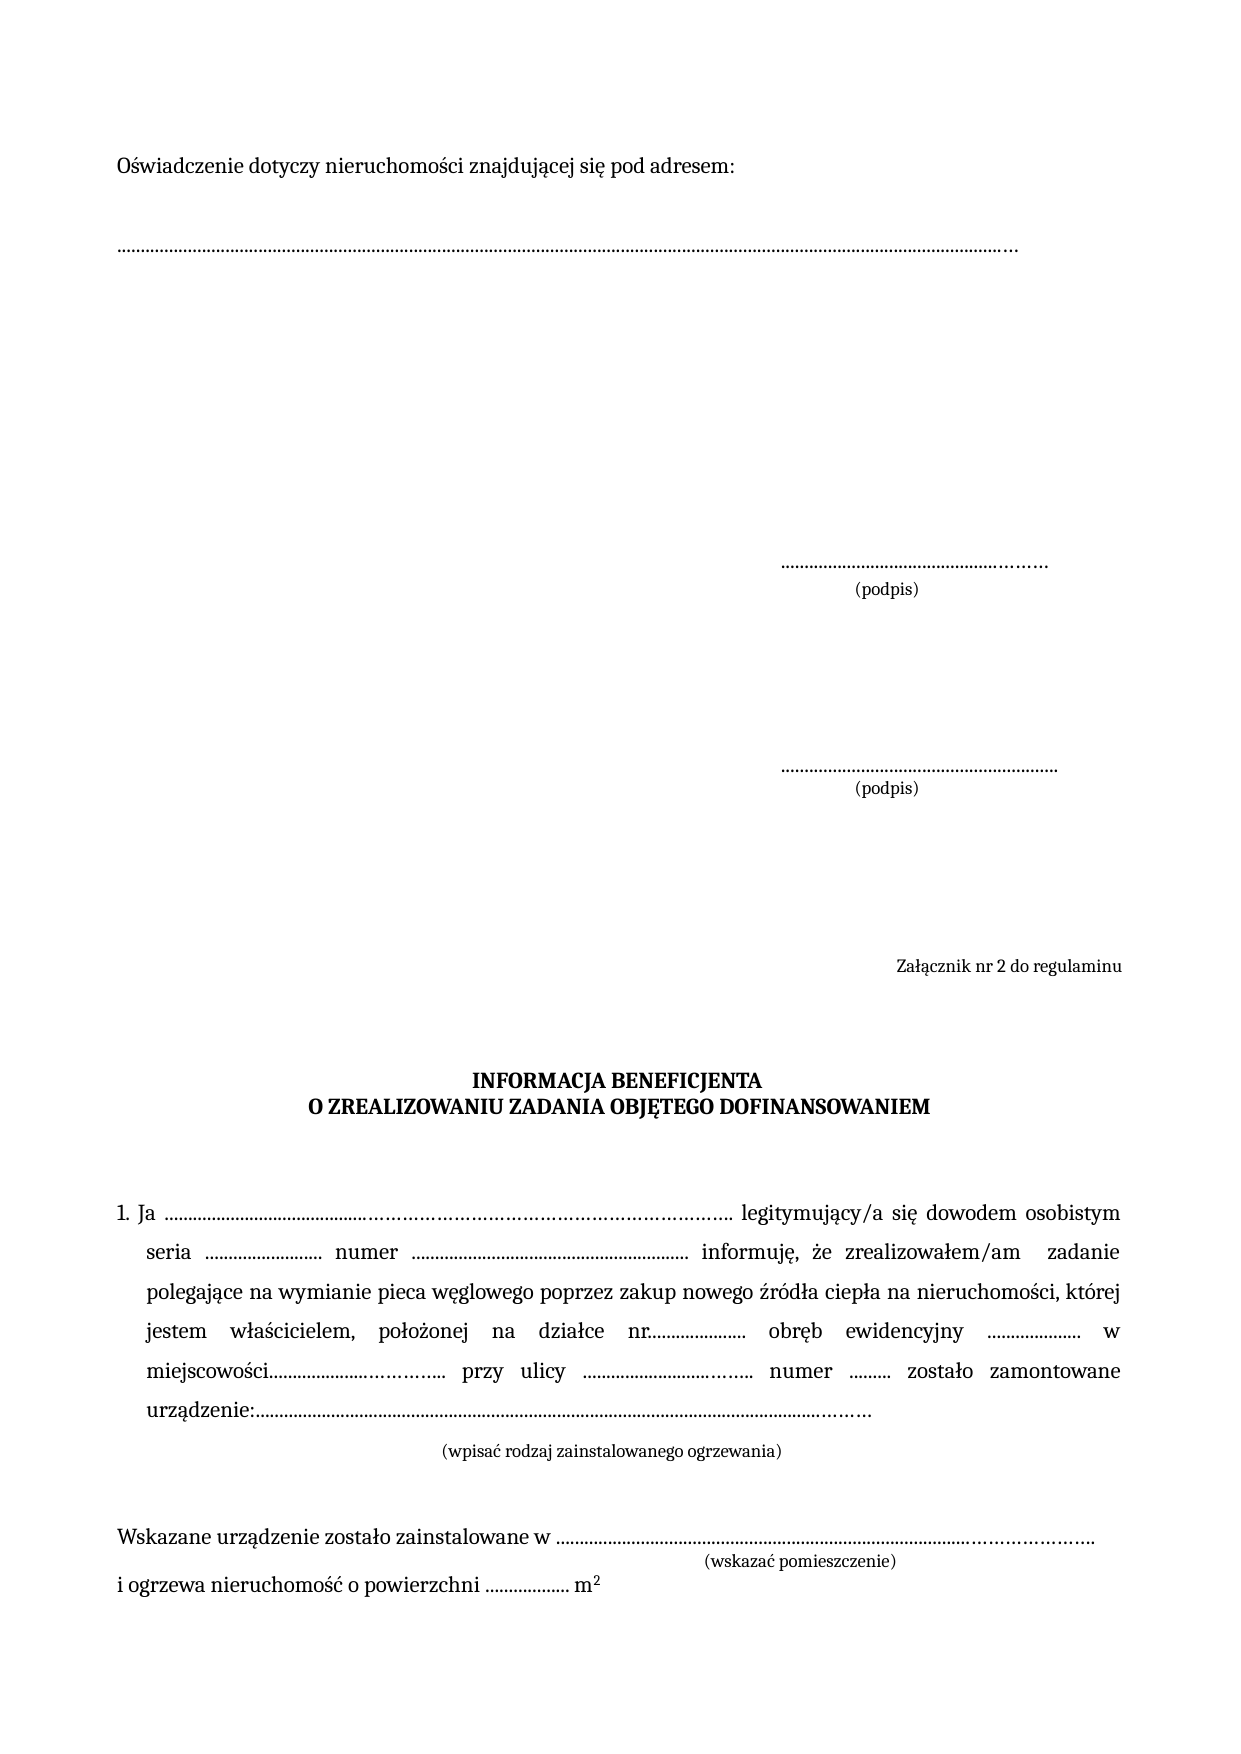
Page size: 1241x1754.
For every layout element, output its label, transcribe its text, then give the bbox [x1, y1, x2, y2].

text Załącznik nr 2 do regulaminu [117, 955, 1122, 977]
text (podpis) [117, 778, 1122, 799]
text Wskazane urządzenie zostało zainstalowane w ........................................................................................…………………. [117, 1524, 1122, 1550]
text INFORMACJA BENEFICJENTA O ZREALIZOWANIU ZADANIA OBJĘTEGO DOFINANSOWANIEM [117, 1068, 1122, 1121]
text (wskazać pomieszczenie) [117, 1550, 1122, 1572]
text 1. Ja ...........................................………………………………………………………. legitymujący/a się dowodem osobistym seria ......................... numer ........................................................... informuję, że zrealizowałem/am zadanie polegające na wymianie pieca węglowego poprzez zakup nowego źródła ciepła na nieruchomości, której jestem właścicielem, położonej na działce nr..................... obręb ewidencyjny .................... w miejscowości.....................………….. przy ulicy ...........................…….. numer ......... zostało zamontowane urządzenie:........................................................................................................................……… (wpisać rodzaj zainstalowanego ogrzewania) [117, 1199, 1122, 1463]
text Oświadczenie dotyczy nieruchomości znajdującej się pod adresem: [117, 153, 1122, 179]
text i ogrzewa nieruchomość o powierzchni .................. m2 [117, 1572, 1122, 1598]
text ............................................................................................................................................................................................… [117, 232, 1122, 258]
text ........................................................... [117, 752, 1122, 778]
text ..............................................……… (podpis) [117, 548, 1122, 601]
